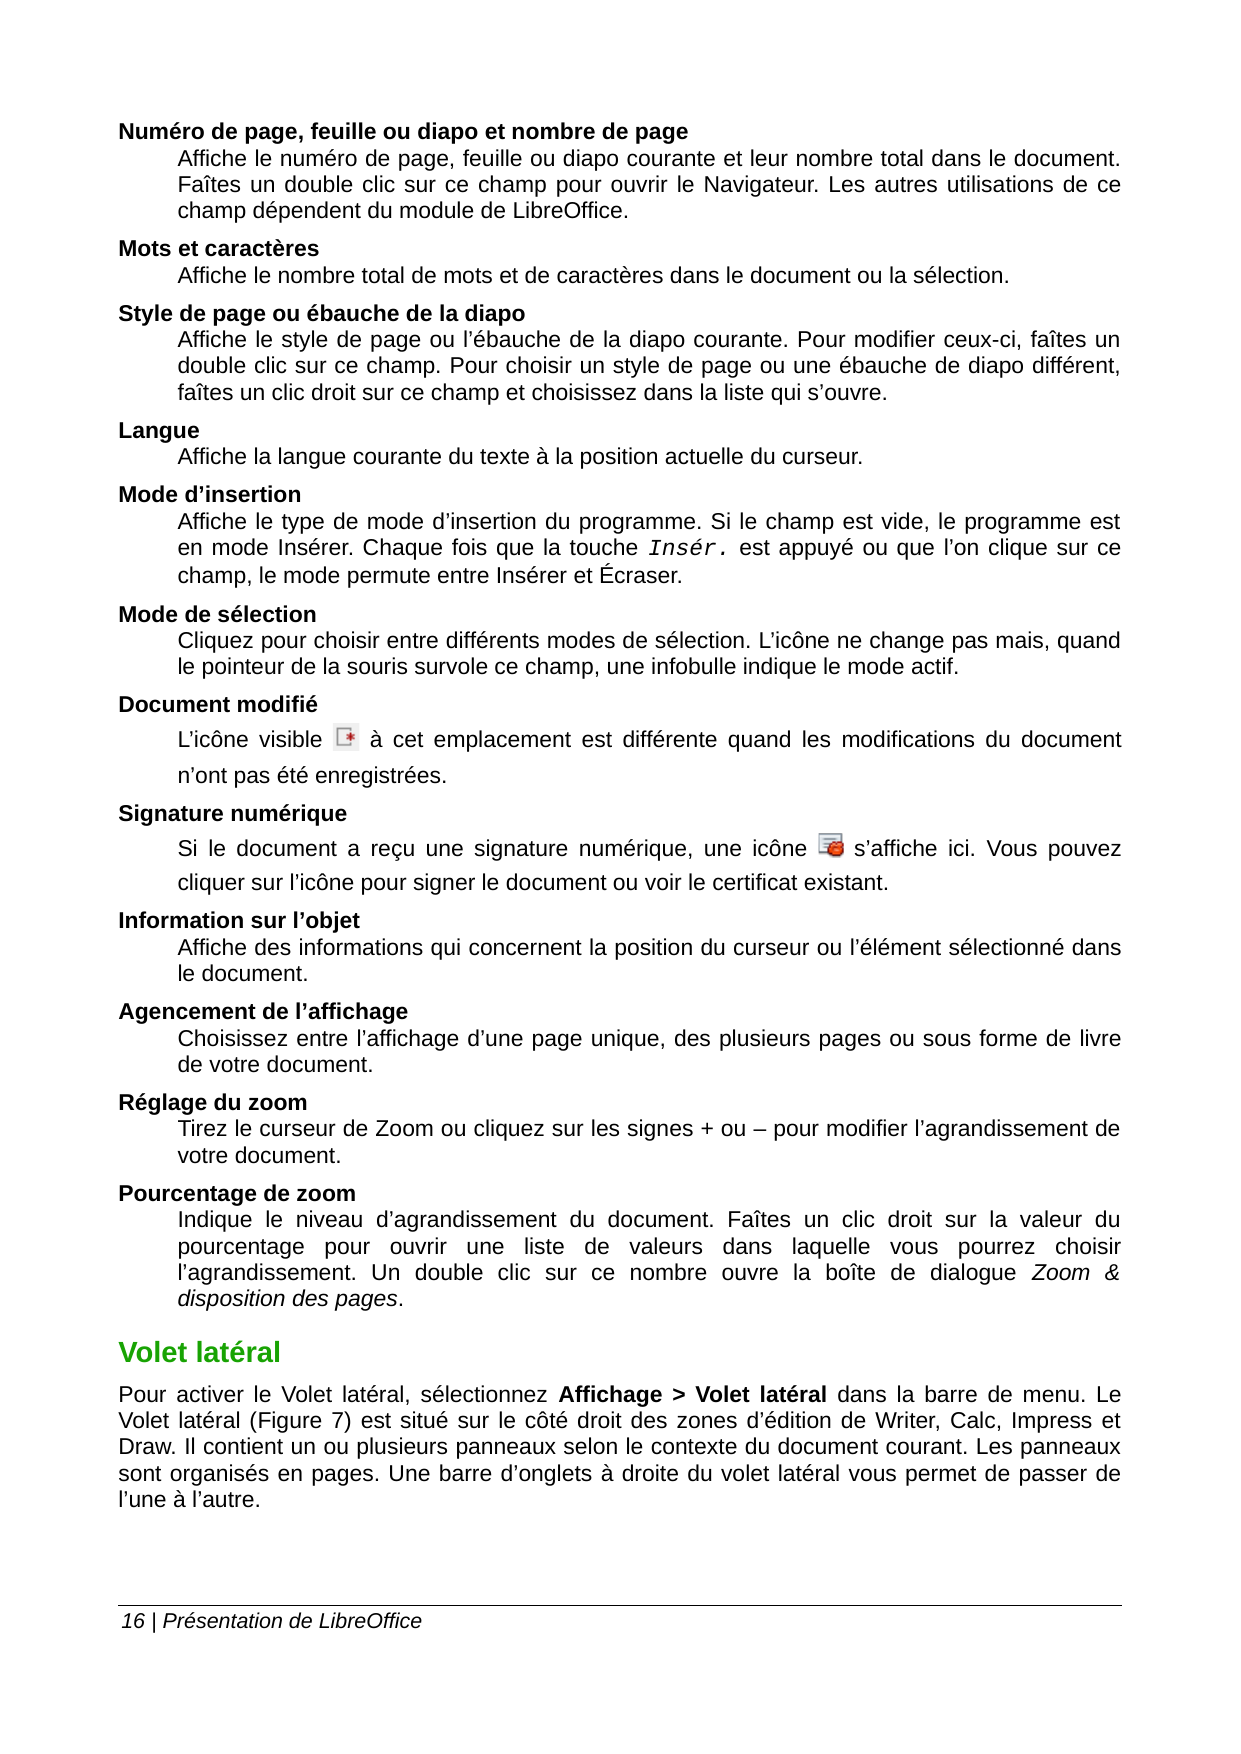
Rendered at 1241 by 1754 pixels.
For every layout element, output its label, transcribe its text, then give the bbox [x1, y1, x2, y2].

text Affiche des informations qui concernent la position du curseur ou l’élément sélectionné dans le document. [177, 934, 1122, 986]
text Affiche le nombre total de mots et de caractères dans le document ou la sélection. [177, 262, 1122, 288]
text Mode de sélection [118, 601, 1122, 627]
text Pourcentage de zoom [118, 1180, 1122, 1206]
text Mots et caractères [118, 235, 1122, 262]
text Tirez le curseur de Zoom ou cliquez sur les signes + ou – pour modifier l’agrandissement de votre document. [177, 1115, 1122, 1168]
text Affiche la langue courante du texte à la position actuelle du curseur. [177, 443, 1122, 470]
text Information sur l’objet [118, 907, 1122, 934]
text Signature numérique [118, 800, 1122, 827]
text Mode d’insertion [118, 481, 1122, 508]
text Choisissez entre l’affichage d’une page unique, des plusieurs pages ou sous forme de livre de votre document. [177, 1024, 1122, 1077]
text Si le document a reçu une signature numérique, une icône s’affiche ici. Vous pouvez cliquer sur l’icône pour signer le document ou voir le certificat existant. [177, 827, 1122, 896]
text Langue [118, 417, 1122, 443]
text Style de page ou ébauche de la diapo [118, 300, 1122, 326]
text Réglage du zoom [118, 1089, 1122, 1115]
text Affiche le style de page ou l’ébauche de la diapo courante. Pour modifier ceux-ci, faîtes un double clic sur ce champ. Pour choisir un style de page ou une ébauche de diapo différent, faîtes un clic droit sur ce champ et choisissez dans la liste qui s’ouvre. [177, 326, 1122, 405]
subtitle Volet latéral [118, 1335, 1122, 1369]
text L’icône visible à cet emplacement est différente quand les modifications du document n’ont pas été enregistrées. [177, 718, 1122, 788]
text Affiche le numéro de page, feuille ou diapo courante et leur nombre total dans le document. Faîtes un double clic sur ce champ pour ouvrir le Navigateur. Les autres utilisations de ce champ dépendent du module de LibreOffice. [177, 144, 1122, 223]
text Document modifié [118, 691, 1122, 718]
text Pour activer le Volet latéral, sélectionnez Affichage > Volet latéral dans la barre de menu. Le Volet latéral (Figure 7) est situé sur le côté droit des zones d’édition de Writer, Calc, Impress et Draw. Il contient un ou plusieurs panneaux selon le contexte du document courant. Les panneaux sont organisés en pages. Une barre d’onglets à droite du volet latéral vous permet de passer de l’une à l’autre. [118, 1381, 1122, 1512]
picture [332, 723, 360, 751]
text Indique le niveau d’agrandissement du document. Faîtes un clic droit sur la valeur du pourcentage pour ouvrir une liste de valeurs dans laquelle vous pourrez choisir l’agrandissement. Un double clic sur ce nombre ouvre la boîte de dialogue Zoom & disposition des pages. [177, 1206, 1122, 1312]
text Agencement de l’affichage [118, 998, 1122, 1024]
text Cliquez pour choisir entre différents modes de sélection. L’icône ne change pas mais, quand le pointeur de la souris survole ce champ, une infobulle indique le mode actif. [177, 627, 1122, 680]
text Numéro de page, feuille ou diapo et nombre de page [118, 118, 1122, 144]
text Affiche le type de mode d’insertion du programme. Si le champ est vide, le programme est en mode Insérer. Chaque fois que la touche Insér. est appuyé ou que l’on clique sur ce champ, le mode permute entre Insérer et Écraser. [177, 508, 1122, 589]
picture [818, 832, 844, 858]
